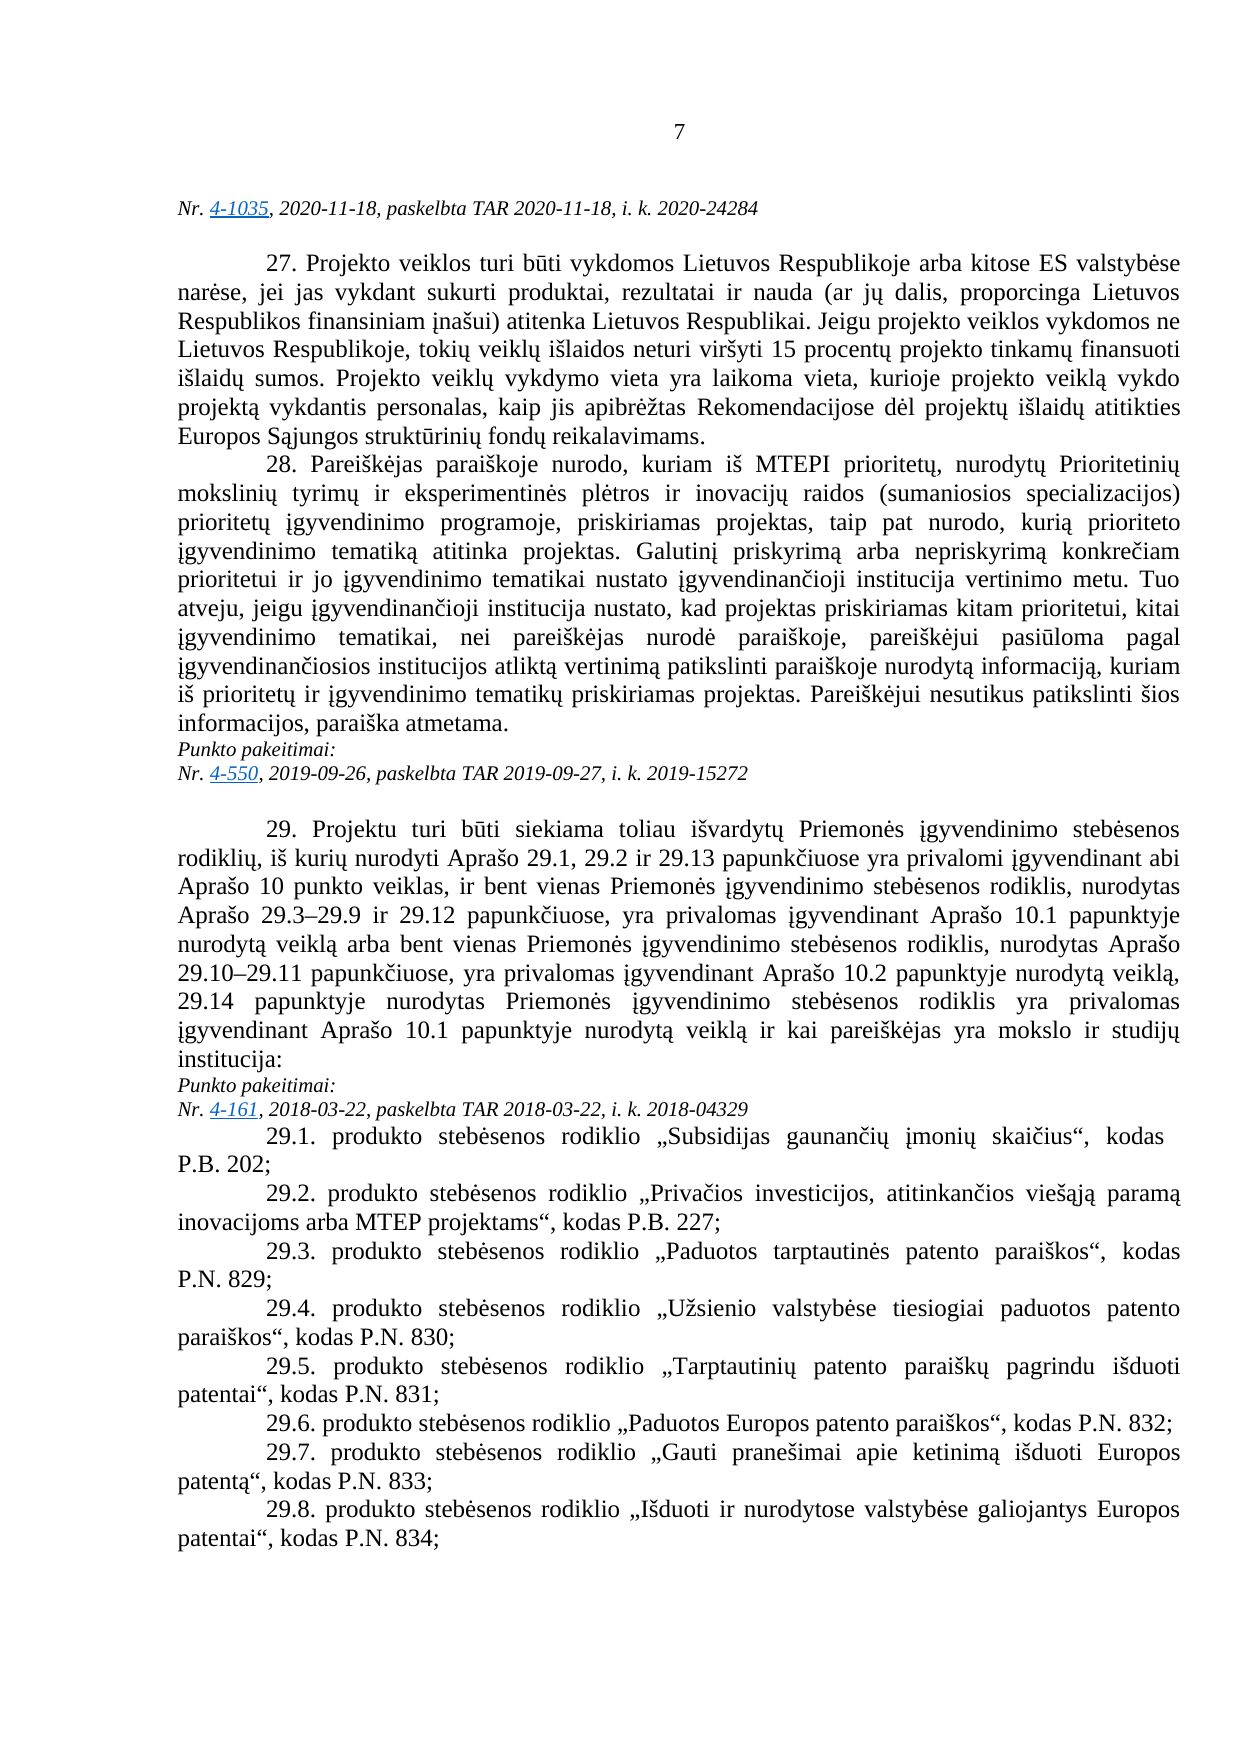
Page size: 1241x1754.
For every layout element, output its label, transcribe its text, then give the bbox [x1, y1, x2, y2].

text 29.3. produkto stebėsenos rodiklio „Paduotos tarptautinės patento paraiškos“, kodas P.N. 829; [177, 1236, 1181, 1293]
text 29.6. produkto stebėsenos rodiklio „Paduotos Europos patento paraiškos“, kodas P.N. 832; [177, 1408, 1181, 1437]
text Punkto pakeitimai: [177, 1073, 1181, 1097]
text 29.7. produkto stebėsenos rodiklio „Gauti pranešimai apie ketinimą išduoti Europos patentą“, kodas P.N. 833; [177, 1437, 1181, 1494]
text 29. Projektu turi būti siekiama toliau išvardytų Priemonės įgyvendinimo stebėsenos rodiklių, iš kurių nurodyti Aprašo 29.1, 29.2 ir 29.13 papunkčiuose yra privalomi įgyvendinant abi Aprašo 10 punkto veiklas, ir bent vienas Priemonės įgyvendinimo stebėsenos rodiklis, nurodytas Aprašo 29.3–29.9 ir 29.12 papunkčiuose, yra privalomas įgyvendinant Aprašo 10.1 papunktyje nurodytą veiklą arba bent vienas Priemonės įgyvendinimo stebėsenos rodiklis, nurodytas Aprašo 29.10–29.11 papunkčiuose, yra privalomas įgyvendinant Aprašo 10.2 papunktyje nurodytą veiklą, 29.14 papunktyje nurodytas Priemonės įgyvendinimo stebėsenos rodiklis yra privalomas įgyvendinant Aprašo 10.1 papunktyje nurodytą veiklą ir kai pareiškėjas yra mokslo ir studijų institucija: [177, 814, 1181, 1073]
text 29.5. produkto stebėsenos rodiklio „Tarptautinių patento paraiškų pagrindu išduoti patentai“, kodas P.N. 831; [177, 1351, 1181, 1408]
text 29.8. produkto stebėsenos rodiklio „Išduoti ir nurodytose valstybėse galiojantys Europos patentai“, kodas P.N. 834; [177, 1494, 1181, 1552]
text Punkto pakeitimai: [177, 737, 1181, 761]
text Nr. 4-1035, 2020-11-18, paskelbta TAR 2020-11-18, i. k. 2020-24284 [177, 196, 1181, 219]
text 29.4. produkto stebėsenos rodiklio „Užsienio valstybėse tiesiogiai paduotos patento paraiškos“, kodas P.N. 830; [177, 1293, 1181, 1351]
text 28. Pareiškėjas paraiškoje nurodo, kuriam iš MTEPI prioritetų, nurodytų Prioritetinių mokslinių tyrimų ir eksperimentinės plėtros ir inovacijų raidos (sumaniosios specializacijos) prioritetų įgyvendinimo programoje, priskiriamas projektas, taip pat nurodo, kurią prioriteto įgyvendinimo tematiką atitinka projektas. Galutinį priskyrimą arba nepriskyrimą konkrečiam prioritetui ir jo įgyvendinimo tematikai nustato įgyvendinančioji institucija vertinimo metu. Tuo atveju, jeigu įgyvendinančioji institucija nustato, kad projektas priskiriamas kitam prioritetui, kitai įgyvendinimo tematikai, nei pareiškėjas nurodė paraiškoje, pareiškėjui pasiūloma pagal įgyvendinančiosios institucijos atliktą vertinimą patikslinti paraiškoje nurodytą informaciją, kuriam iš prioritetų ir įgyvendinimo tematikų priskiriamas projektas. Pareiškėjui nesutikus patikslinti šios informacijos, paraiška atmetama. [177, 449, 1181, 737]
text 27. Projekto veiklos turi būti vykdomos Lietuvos Respublikoje arba kitose ES valstybėse narėse, jei jas vykdant sukurti produktai, rezultatai ir nauda (ar jų dalis, proporcinga Lietuvos Respublikos finansiniam įnašui) atitenka Lietuvos Respublikai. Jeigu projekto veiklos vykdomos ne Lietuvos Respublikoje, tokių veiklų išlaidos neturi viršyti 15 procentų projekto tinkamų finansuoti išlaidų sumos. Projekto veiklų vykdymo vieta yra laikoma vieta, kurioje projekto veiklą vykdo projektą vykdantis personalas, kaip jis apibrėžtas Rekomendacijose dėl projektų išlaidų atitikties Europos Sąjungos struktūrinių fondų reikalavimams. [177, 248, 1181, 449]
text Nr. 4-550, 2019-09-26, paskelbta TAR 2019-09-27, i. k. 2019-15272 [177, 761, 1181, 785]
text 29.1. produkto stebėsenos rodiklio „Subsidijas gaunančių įmonių skaičius“, kodas P.B. 202; [177, 1121, 1181, 1178]
text 29.2. produkto stebėsenos rodiklio „Privačios investicijos, atitinkančios viešąją paramą inovacijoms arba MTEP projektams“, kodas P.B. 227; [177, 1178, 1181, 1236]
text Nr. 4-161, 2018-03-22, paskelbta TAR 2018-03-22, i. k. 2018-04329 [177, 1097, 1181, 1121]
